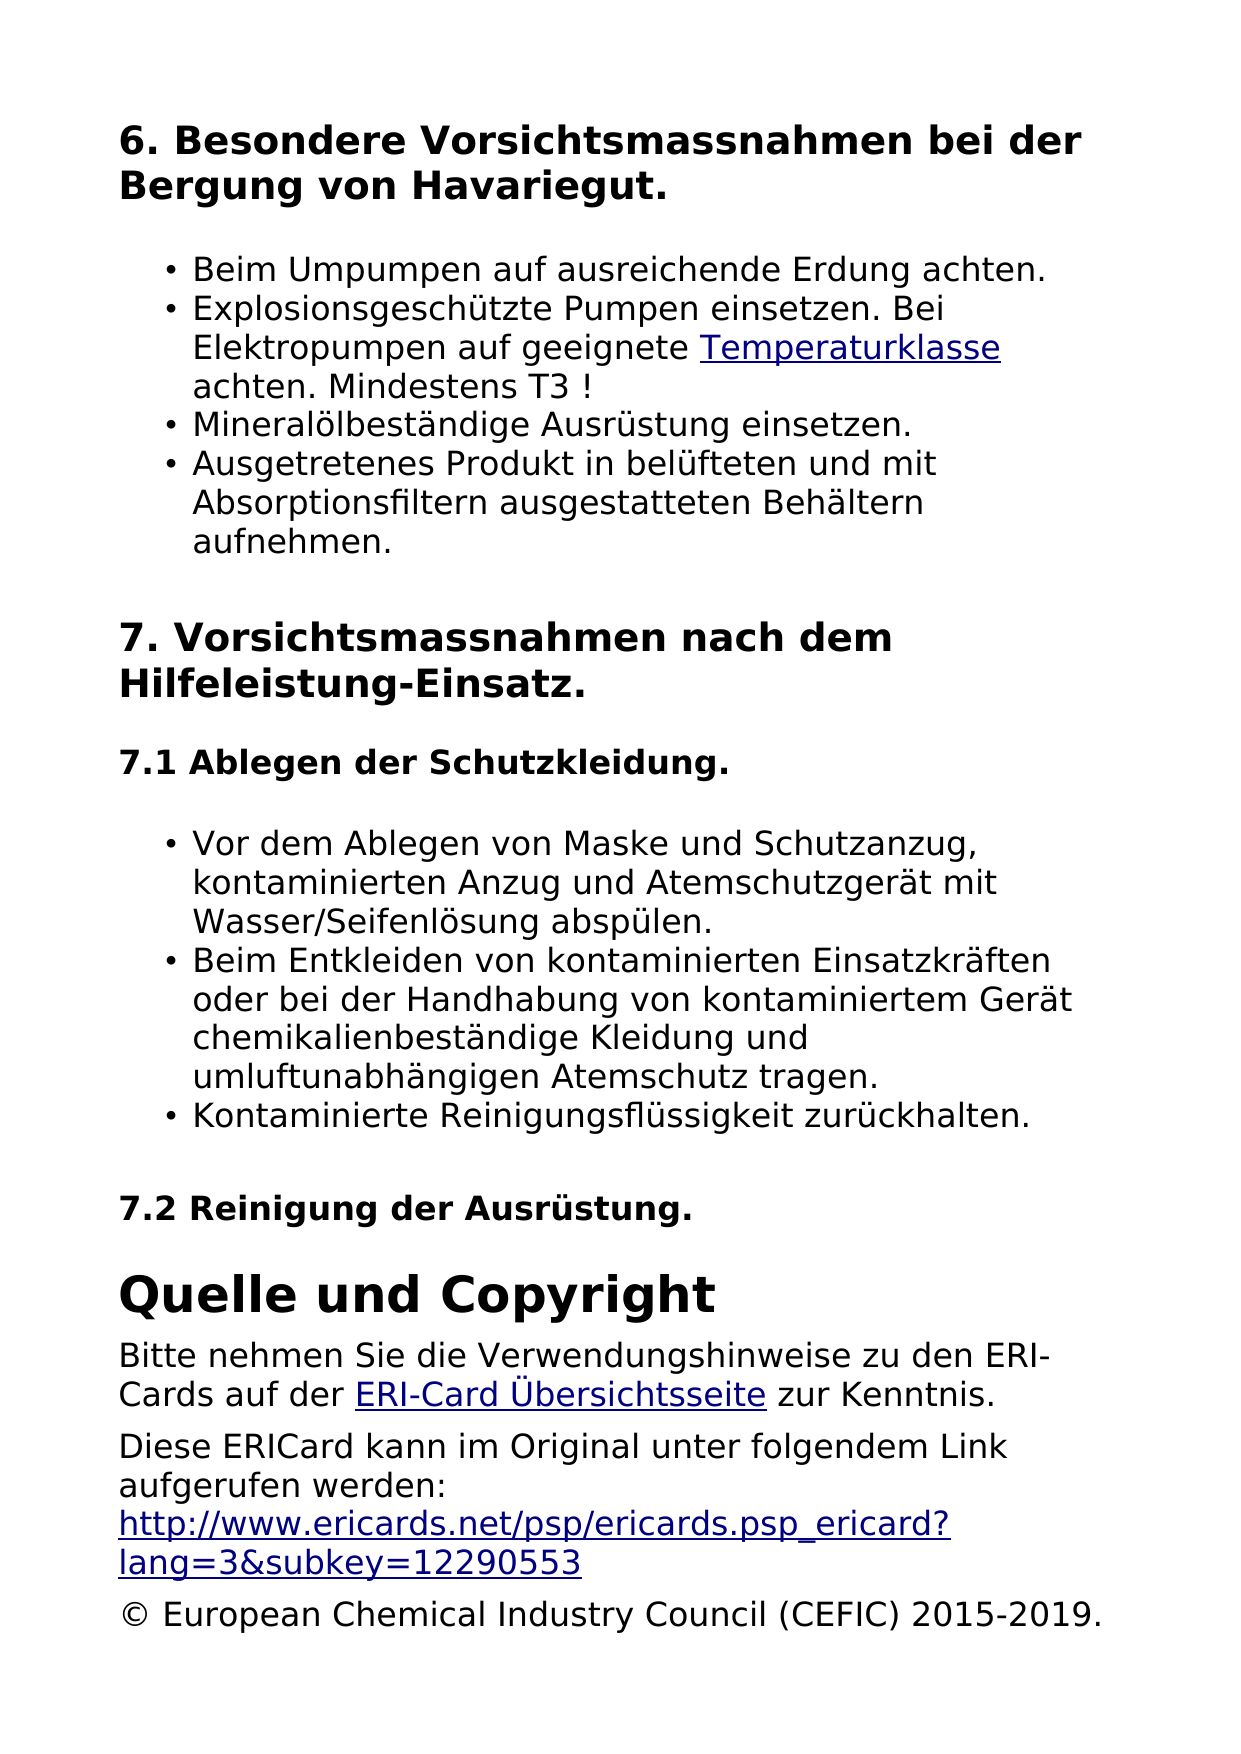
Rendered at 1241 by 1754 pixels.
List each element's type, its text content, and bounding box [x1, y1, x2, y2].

list Beim Umpumpen auf ausreichende Erdung achten. [177, 251, 1122, 289]
text Bitte nehmen Sie die Verwendungshinweise zu den ERI-Cards auf der ERI-Card Übersichtsseite zur Kenntnis. [118, 1337, 1122, 1415]
subtitle 7. Vorsichtsmassnahmen nach dem Hilfeleistung-Einsatz. [118, 616, 1122, 706]
text © European Chemical Industry Council (CEFIC) 2015-2019. [118, 1595, 1122, 1634]
subtitle 6. Besondere Vorsichtsmassnahmen bei der Bergung von Havariegut. [118, 118, 1122, 208]
list Ausgetretenes Produkt in belüfteten und mit Absorptionsfiltern ausgestatteten Behältern aufnehmen. [177, 445, 1122, 561]
list Kontaminierte Reinigungsflüssigkeit zurückhalten. [177, 1097, 1122, 1135]
list Vor dem Ablegen von Maske und Schutzanzug, kontaminierten Anzug und Atemschutzgerät mit Wasser/Seifenlösung abspülen. [177, 824, 1122, 941]
list Explosionsgeschützte Pumpen einsetzen. Bei Elektropumpen auf geeignete Temperaturklasse achten. Mindestens T3 ! [177, 289, 1122, 406]
subtitle Quelle und Copyright [118, 1266, 1122, 1324]
subtitle 7.2 Reinigung der Ausrüstung. [118, 1190, 1122, 1229]
list Beim Entkleiden von kontaminierten Einsatzkräften oder bei der Handhabung von kontaminiertem Gerät chemikalienbeständige Kleidung und umluftunabhängigen Atemschutz tragen. [177, 941, 1122, 1097]
list Mineralölbeständige Ausrüstung einsetzen. [177, 406, 1122, 445]
subtitle 7.1 Ablegen der Schutzkleidung. [118, 744, 1122, 783]
text Diese ERICard kann im Original unter folgendem Link aufgerufen werden: http://www.ericards.net/psp/ericards.psp_ericard?lang=3&subkey=12290553 [118, 1427, 1122, 1583]
